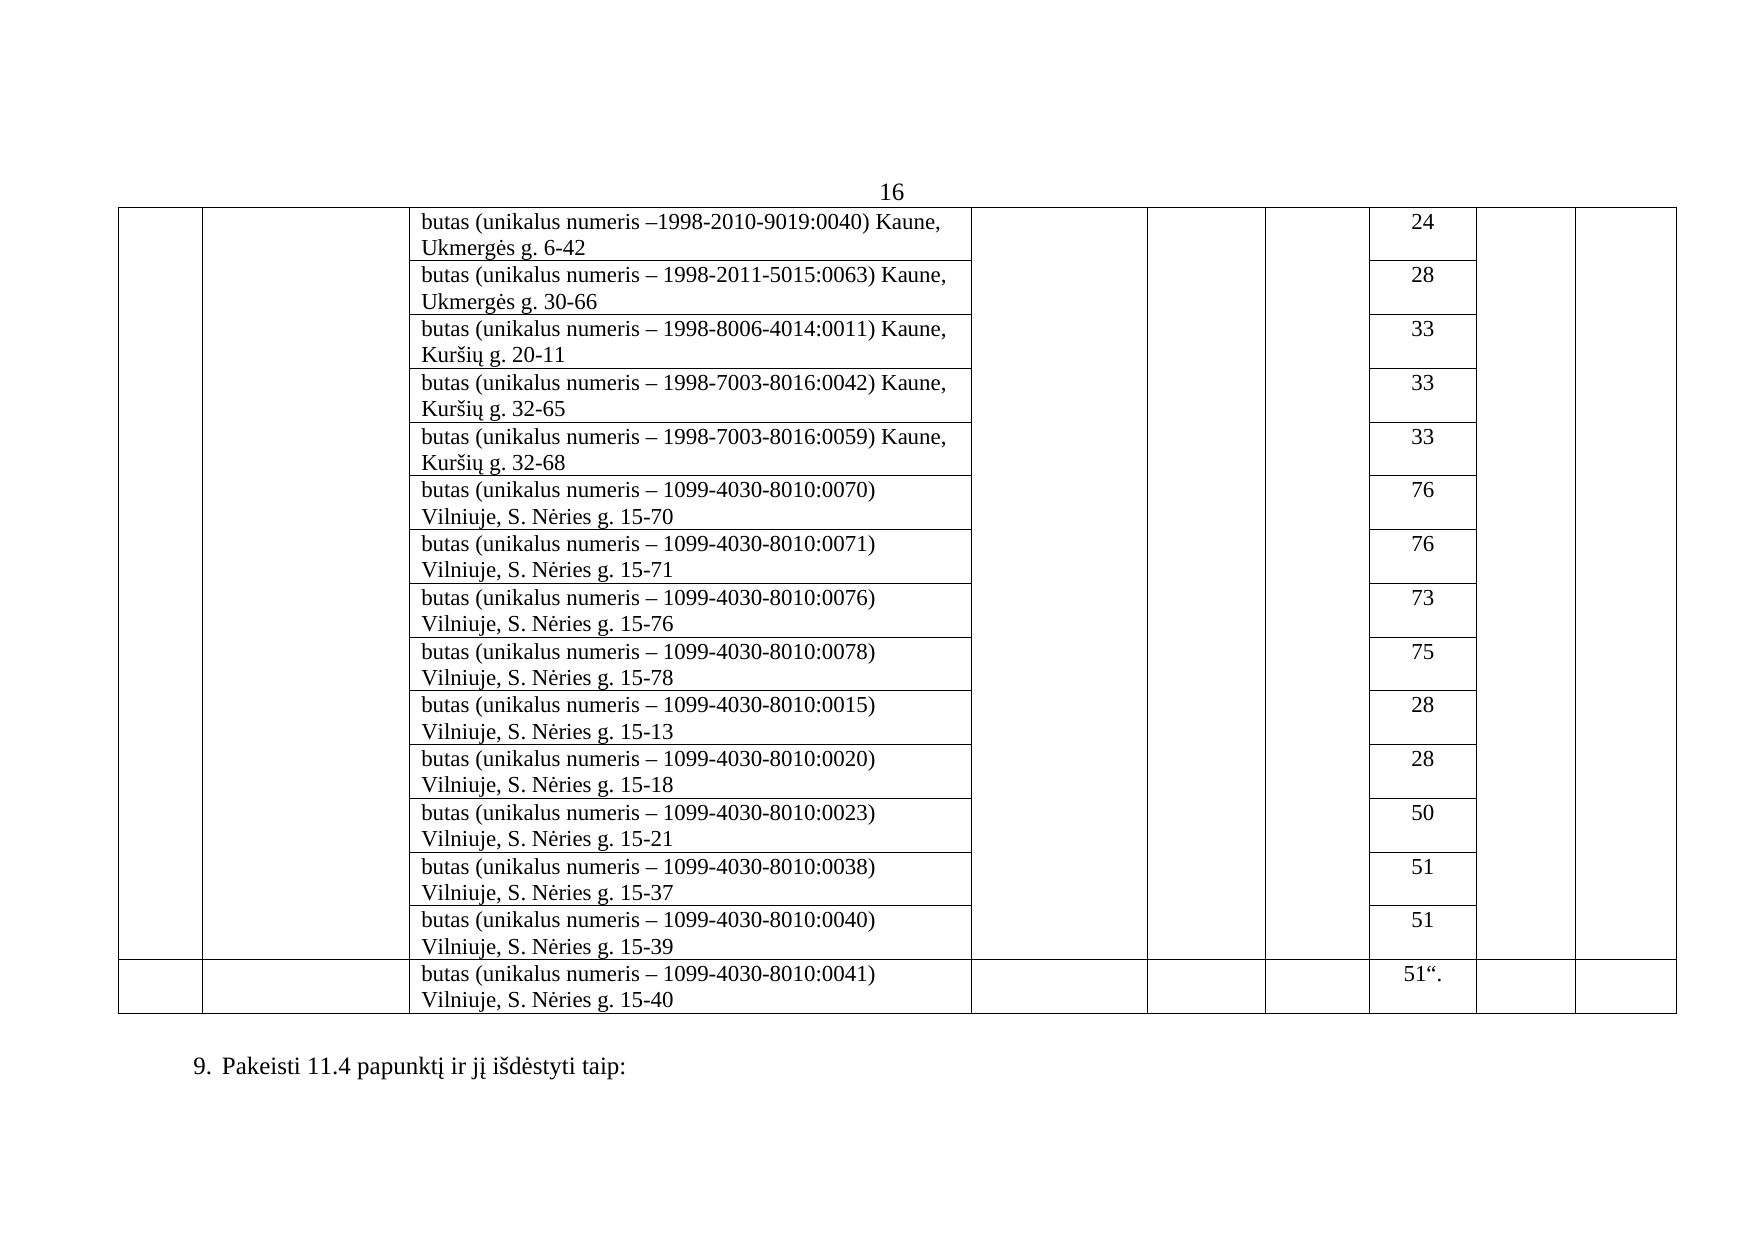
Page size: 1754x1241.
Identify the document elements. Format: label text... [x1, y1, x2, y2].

table_cell butas (unikalus numeris – 1998-2011-5015:0063) Kaune, Ukmergės g. 30-66 [410, 261, 971, 314]
table_cell butas (unikalus numeris – 1099-4030-8010:0041) Vilniuje, S. Nėries g. 15-40 [410, 960, 971, 1013]
table_cell 28 [1370, 261, 1476, 314]
table_cell 33 [1370, 369, 1476, 422]
table_cell butas (unikalus numeris – 1099-4030-8010:0078) Vilniuje, S. Nėries g. 15-78 [410, 638, 971, 690]
table_cell butas (unikalus numeris – 1099-4030-8010:0020) Vilniuje, S. Nėries g. 15-18 [410, 745, 971, 798]
table_cell [1477, 960, 1575, 1013]
table_cell 50 [1370, 799, 1476, 852]
table_cell 51 [1370, 906, 1476, 959]
table_cell butas (unikalus numeris – 1099-4030-8010:0070) Vilniuje, S. Nėries g. 15-70 [410, 476, 971, 529]
table_cell butas (unikalus numeris – 1998-7003-8016:0042) Kaune, Kuršių g. 32-65 [410, 369, 971, 422]
table_cell [972, 208, 1147, 959]
table_cell butas (unikalus numeris – 1099-4030-8010:0015) Vilniuje, S. Nėries g. 15-13 [410, 691, 971, 744]
table_cell butas (unikalus numeris – 1099-4030-8010:0038) Vilniuje, S. Nėries g. 15-37 [410, 853, 971, 905]
table_cell 33 [1370, 315, 1476, 368]
table_cell butas (unikalus numeris – 1099-4030-8010:0071) Vilniuje, S. Nėries g. 15-71 [410, 530, 971, 583]
table_cell butas (unikalus numeris – 1099-4030-8010:0040) Vilniuje, S. Nėries g. 15-39 [410, 906, 971, 959]
text 9. Pakeisti 11.4 papunktį ir jį išdėstyti taip: [118, 1043, 1665, 1080]
table_cell 51 [1370, 853, 1476, 905]
table_cell [1576, 208, 1676, 959]
table_cell butas (unikalus numeris – 1099-4030-8010:0076) Vilniuje, S. Nėries g. 15-76 [410, 584, 971, 637]
table_cell 33 [1370, 423, 1476, 475]
table_cell 28 [1370, 745, 1476, 798]
table_cell [1477, 208, 1575, 959]
table_cell [1576, 960, 1676, 1013]
table_cell butas (unikalus numeris – 1998-7003-8016:0059) Kaune, Kuršių g. 32-68 [410, 423, 971, 475]
table_cell [203, 208, 409, 959]
table_cell butas (unikalus numeris – 1998-8006-4014:0011) Kaune, Kuršių g. 20-11 [410, 315, 971, 368]
table_cell [119, 960, 202, 1013]
table_cell [1148, 960, 1265, 1013]
table_cell 73 [1370, 584, 1476, 637]
table_cell 76 [1370, 476, 1476, 529]
table_cell [203, 960, 409, 1013]
table_cell 76 [1370, 530, 1476, 583]
table_cell [1266, 960, 1369, 1013]
table_cell [1266, 208, 1369, 959]
table_cell 24 [1370, 208, 1476, 260]
table_cell 28 [1370, 691, 1476, 744]
table_cell [972, 960, 1147, 1013]
table_cell 75 [1370, 638, 1476, 690]
table_cell [119, 208, 202, 959]
table_cell 51“. [1370, 960, 1476, 1013]
table_cell butas (unikalus numeris – 1099-4030-8010:0023) Vilniuje, S. Nėries g. 15-21 [410, 799, 971, 852]
table_cell [1148, 208, 1265, 959]
table_cell butas (unikalus numeris –1998-2010-9019:0040) Kaune, Ukmergės g. 6-42 [410, 208, 971, 260]
